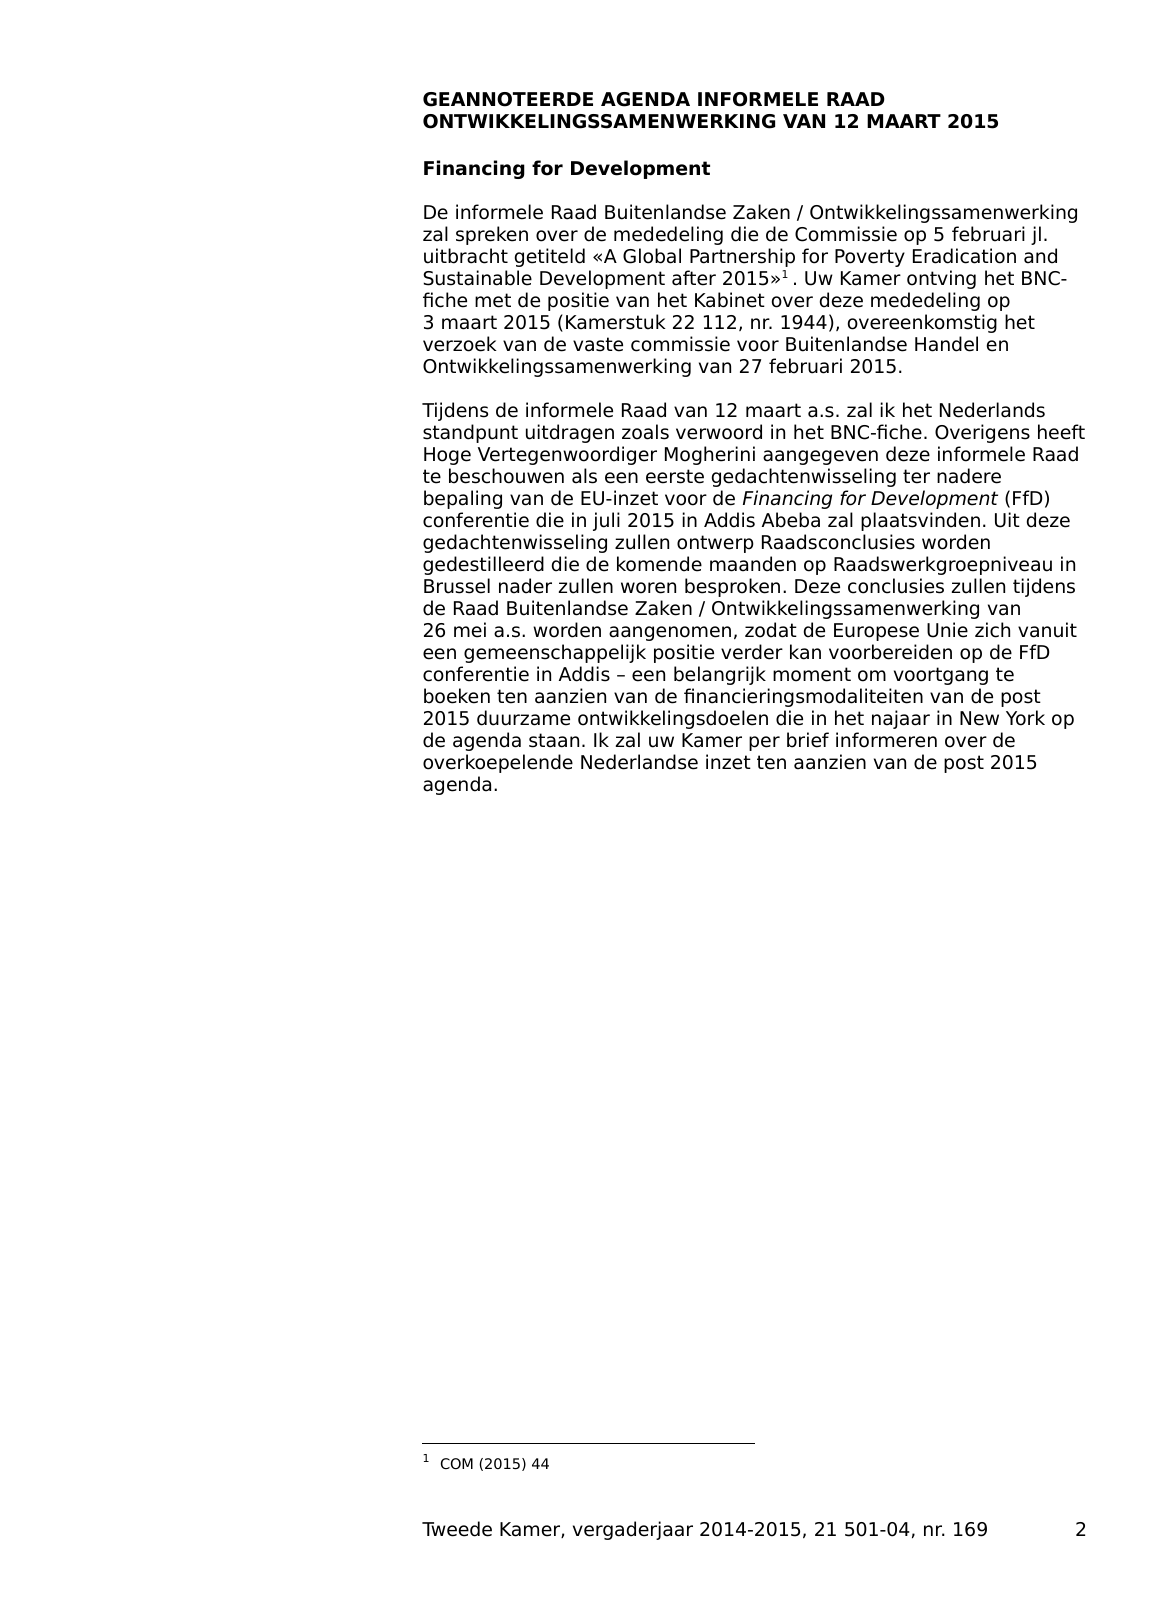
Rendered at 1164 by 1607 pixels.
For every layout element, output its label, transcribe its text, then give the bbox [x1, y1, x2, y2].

subtitle GEANNOTEERDE AGENDA INFORMELE RAAD ONTWIKKELINGSSAMENWERKING VAN 12 MAART 2015 [422, 89, 1087, 133]
text COM (2015) 44 [422, 1452, 1087, 1474]
text Tijdens de informele Raad van 12 maart a.s. zal ik het Nederlands standpunt uitdragen zoals verwoord in het BNC-fiche. Overigens heeft Hoge Vertegenwoordiger Mogherini aangegeven deze informele Raad te beschouwen als een eerste gedachtenwisseling ter nadere bepaling van de EU-inzet voor de Financing for Development (FfD) conferentie die in juli 2015 in Addis Abeba zal plaatsvinden. Uit deze gedachtenwisseling zullen ontwerp Raadsconclusies worden gedestilleerd die de komende maanden op Raadswerkgroepniveau in Brussel nader zullen woren besproken. Deze conclusies zullen tijdens de Raad Buitenlandse Zaken / Ontwikkelingssamenwerking van 26 mei a.s. worden aangenomen, zodat de Europese Unie zich vanuit een gemeenschappelijk positie verder kan voorbereiden op de FfD conferentie in Addis – een belangrijk moment om voortgang te boeken ten aanzien van de financieringsmodaliteiten van de post 2015 duurzame ontwikkelingsdoelen die in het najaar in New York op de agenda staan. Ik zal uw Kamer per brief informeren over de overkoepelende Nederlandse inzet ten aanzien van de post 2015 agenda. [422, 400, 1087, 796]
text De informele Raad Buitenlandse Zaken / Ontwikkelingssamenwerking zal spreken over de mededeling die de Commissie op 5 februari jl. uitbracht getiteld «A Global Partnership for Poverty Eradication and Sustainable Development after 2015». Uw Kamer ontving het BNC-fiche met de positie van het Kabinet over deze mededeling op 3 maart 2015 (Kamerstuk 22 112, nr. 1944), overeenkomstig het verzoek van de vaste commissie voor Buitenlandse Handel en Ontwikkelingssamenwerking van 27 februari 2015. [422, 202, 1087, 378]
subtitle Financing for Development [422, 158, 1087, 180]
